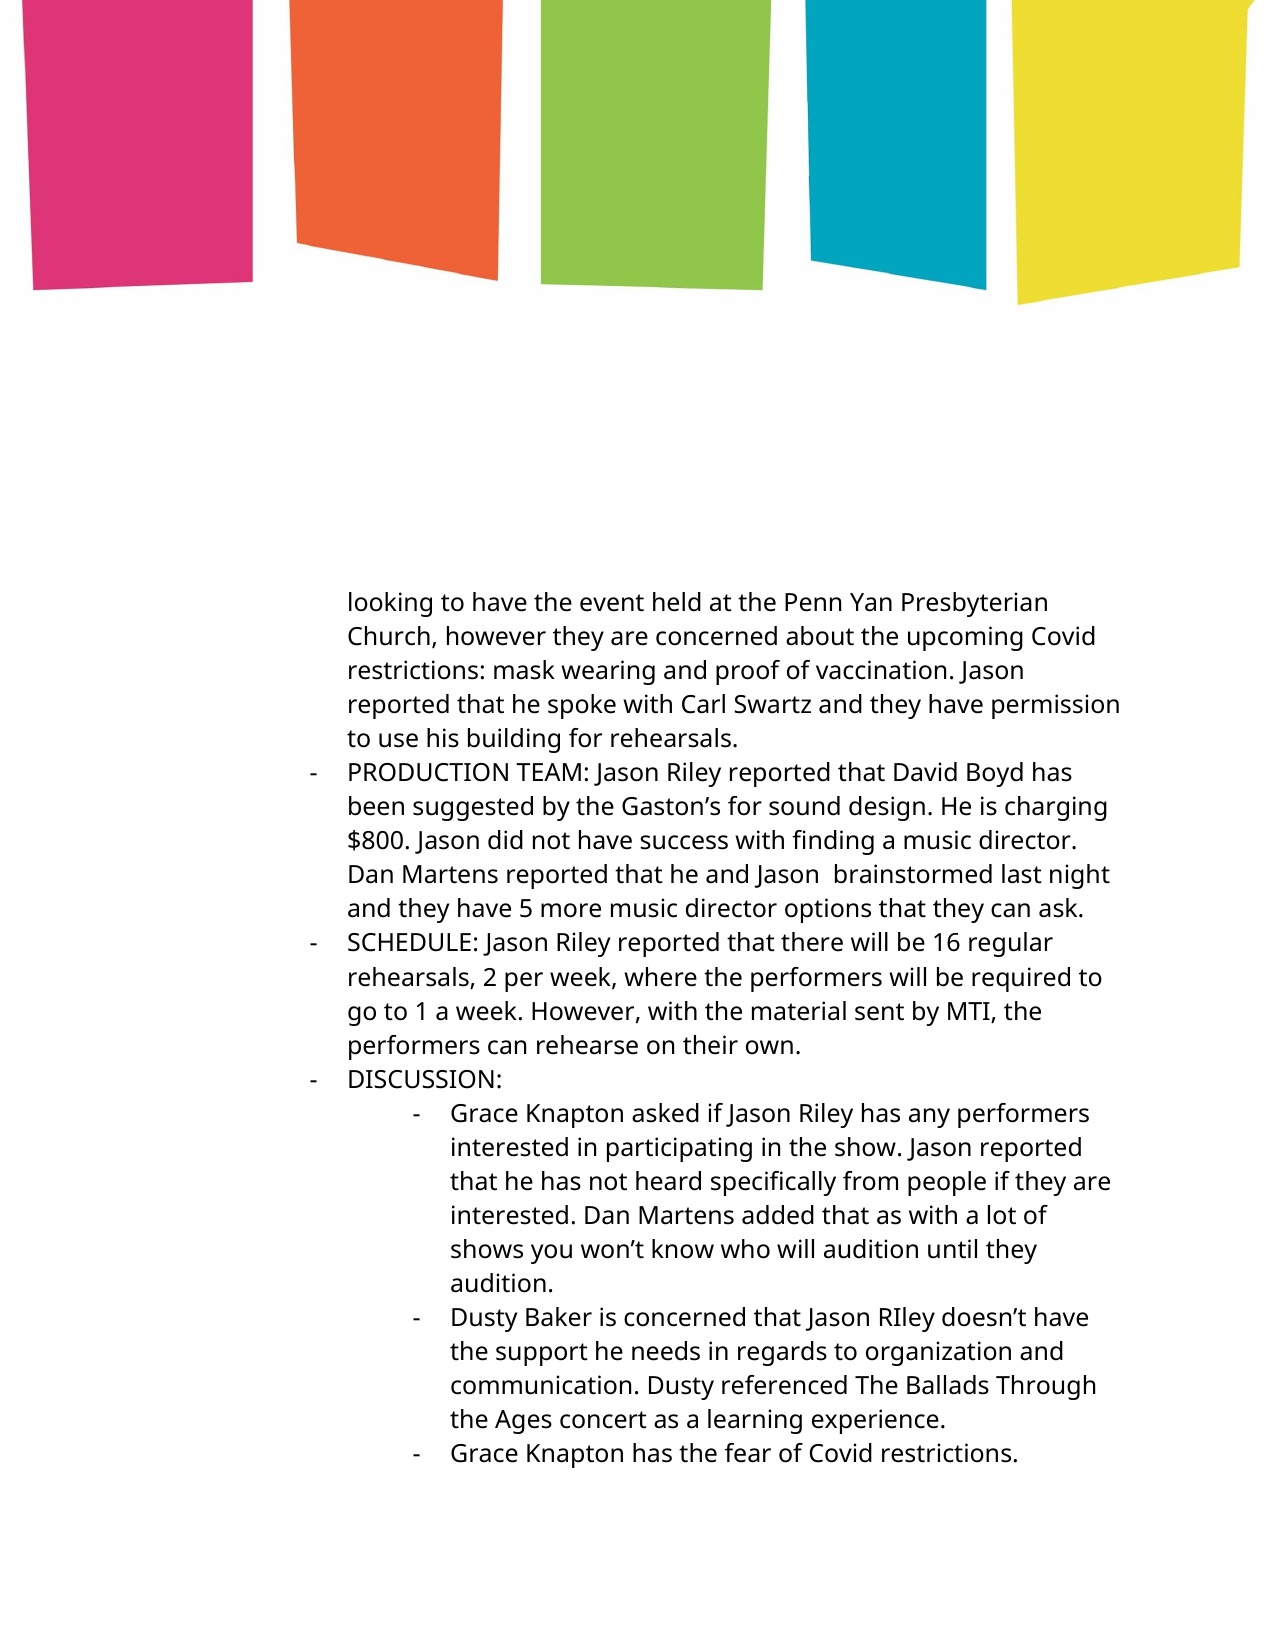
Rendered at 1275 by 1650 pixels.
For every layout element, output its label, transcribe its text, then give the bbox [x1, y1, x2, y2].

list Dusty Baker is concerned that Jason RIley doesn’t have the support he needs in regards to organization and communication. Dusty referenced The Ballads Through the Ages concert as a learning experience. [412, 1300, 1125, 1436]
picture [0, 0, 1275, 316]
list DISCUSSION: [309, 1061, 1125, 1095]
list Grace Knapton has the fear of Covid restrictions. [412, 1436, 1125, 1470]
list looking to have the event held at the Penn Yan Presbyterian Church, however they are concerned about the upcoming Covid restrictions: mask wearing and proof of vaccination. Jason reported that he spoke with Carl Swartz and they have permission to use his building for rehearsals. [309, 584, 1125, 755]
list PRODUCTION TEAM: Jason Riley reported that David Boyd has been suggested by the Gaston’s for sound design. He is charging $800. Jason did not have success with finding a music director. Dan Martens reported that he and Jason brainstormed last night and they have 5 more music director options that they can ask. [309, 755, 1125, 925]
list SCHEDULE: Jason Riley reported that there will be 16 regular rehearsals, 2 per week, where the performers will be required to go to 1 a week. However, with the material sent by MTI, the performers can rehearse on their own. [309, 925, 1125, 1061]
list Grace Knapton asked if Jason Riley has any performers interested in participating in the show. Jason reported that he has not heard specifically from people if they are interested. Dan Martens added that as with a lot of shows you won’t know who will audition until they audition. [412, 1095, 1125, 1300]
